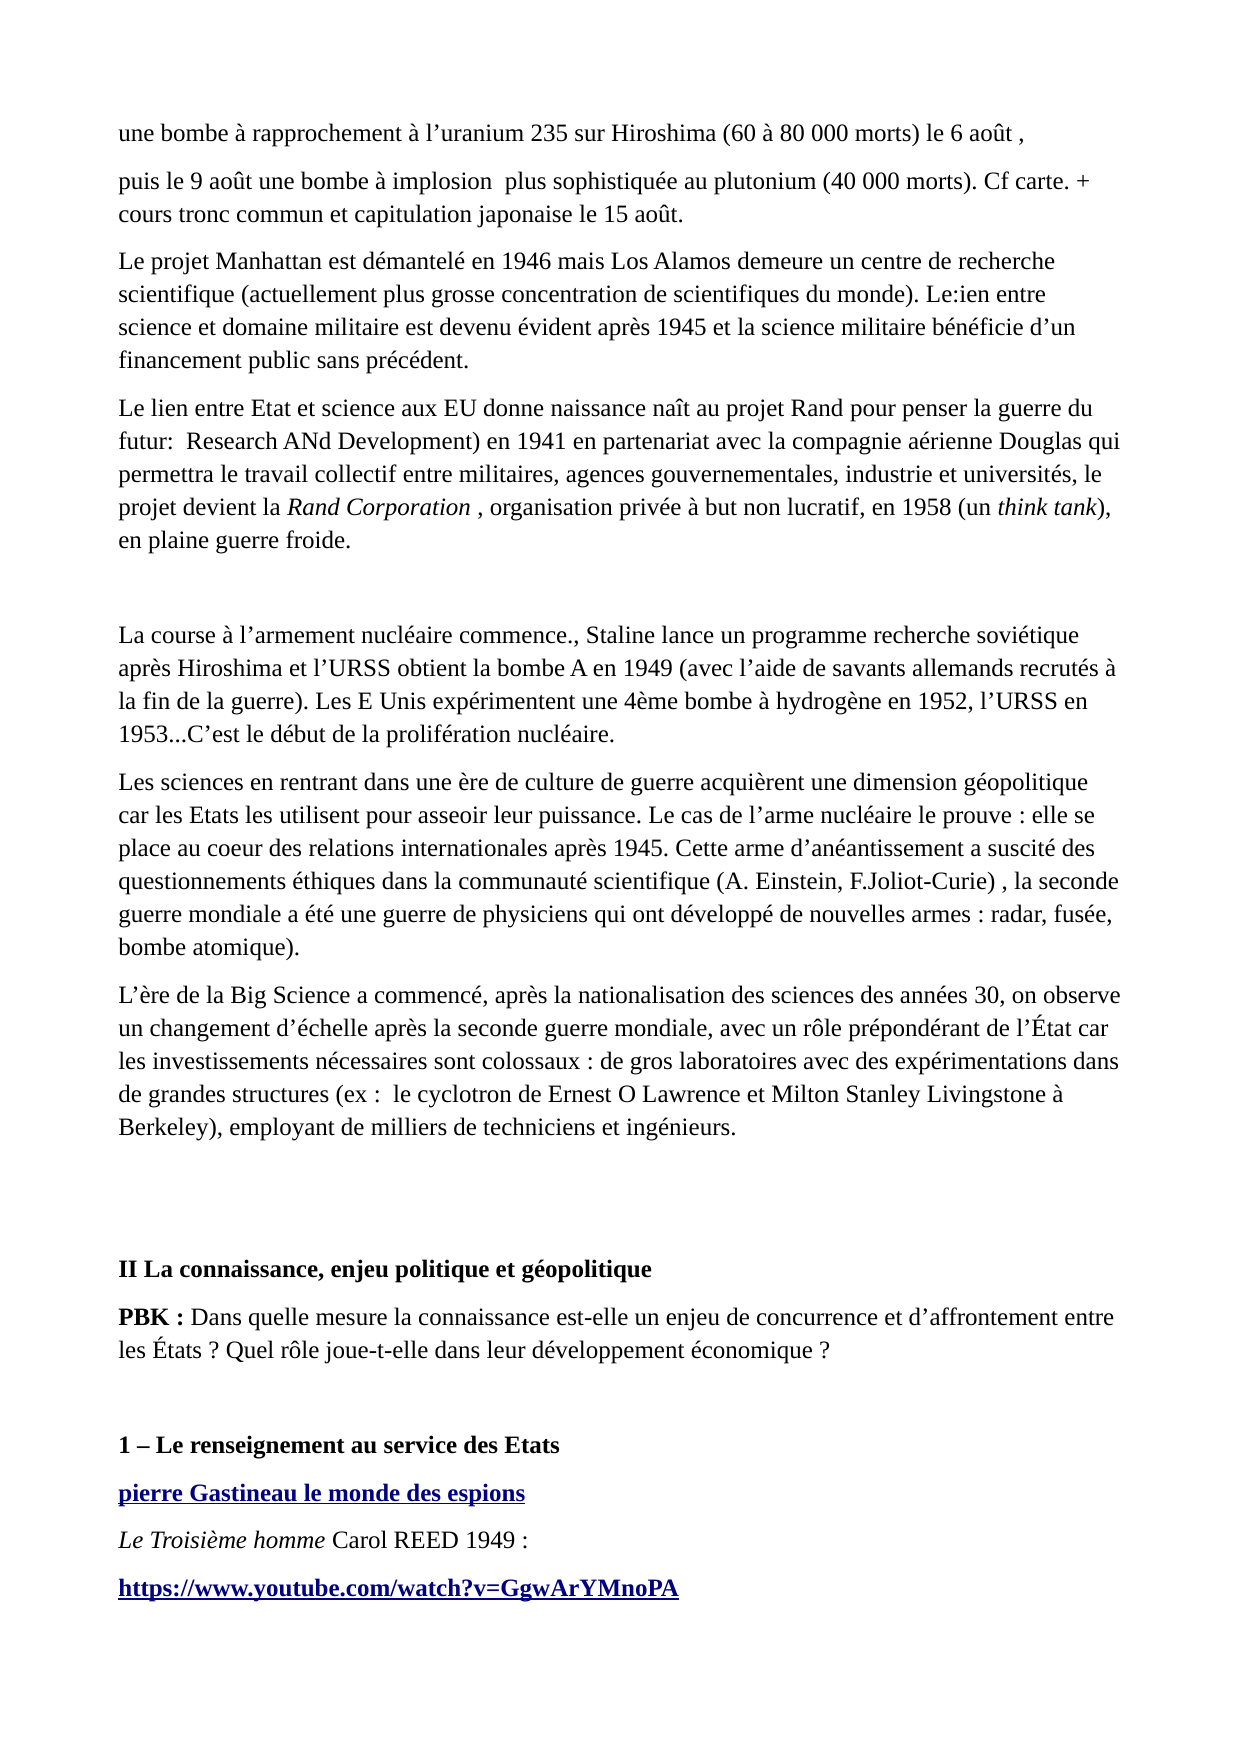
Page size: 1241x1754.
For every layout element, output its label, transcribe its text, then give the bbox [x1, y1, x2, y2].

text Le projet Manhattan est démantelé en 1946 mais Los Alamos demeure un centre de recherche scientifique (actuellement plus grosse concentration de scientifiques du monde). Le:ien entre science et domaine militaire est devenu évident après 1945 et la science militaire bénéficie d’un financement public sans précédent. [118, 246, 1122, 374]
text II La connaissance, enjeu politique et géopolitique [118, 1254, 1122, 1283]
text 1 – Le renseignement au service des Etats [118, 1430, 1122, 1459]
text Le Troisième homme Carol REED 1949 : [118, 1526, 1122, 1554]
text Les sciences en rentrant dans une ère de culture de guerre acquièrent une dimension géopolitique car les Etats les utilisent pour asseoir leur puissance. Le cas de l’arme nucléaire le prouve : elle se place au coeur des relations internationales après 1945. Cette arme d’anéantissement a suscité des questionnements éthiques dans la communauté scientifique (A. Einstein, F.Joliot-Curie) , la seconde guerre mondiale a été une guerre de physiciens qui ont développé de nouvelles armes : radar, fusée, bombe atomique). [118, 767, 1122, 961]
text Le lien entre Etat et science aux EU donne naissance naît au projet Rand pour penser la guerre du futur: Research ANd Development) en 1941 en partenariat avec la compagnie aérienne Douglas qui permettra le travail collectif entre militaires, agences gouvernementales, industrie et universités, le projet devient la Rand Corporation , organisation privée à but non lucratif, en 1958 (un think tank), en plaine guerre froide. [118, 393, 1122, 554]
text PBK : Dans quelle mesure la connaissance est-elle un enjeu de concurrence et d’affrontement entre les États ? Quel rôle joue-t-elle dans leur développement économique ? [118, 1302, 1122, 1364]
text L’ère de la Big Science a commencé, après la nationalisation des sciences des années 30, on observe un changement d’échelle après la seconde guerre mondiale, avec un rôle prépondérant de l’État car les investissements nécessaires sont colossaux : de gros laboratoires avec des expérimentations dans de grandes structures (ex : le cyclotron de Ernest O Lawrence et Milton Stanley Livingstone à Berkeley), employant de milliers de techniciens et ingénieurs. [118, 980, 1122, 1141]
text La course à l’armement nucléaire commence., Staline lance un programme recherche soviétique après Hiroshima et l’URSS obtient la bombe A en 1949 (avec l’aide de savants allemands recrutés à la fin de la guerre). Les E Unis expérimentent une 4ème bombe à hydrogène en 1952, l’URSS en 1953...C’est le début de la prolifération nucléaire. [118, 620, 1122, 748]
text pierre Gastineau le monde des espions [118, 1478, 1122, 1507]
text puis le 9 août une bombe à implosion plus sophistiquée au plutonium (40 000 morts). Cf carte. + cours tronc commun et capitulation japonaise le 15 août. [118, 166, 1122, 227]
text une bombe à rapprochement à l’uranium 235 sur Hiroshima (60 à 80 000 morts) le 6 août , [118, 118, 1122, 147]
text https://www.youtube.com/watch?v=GgwArYMnoPA [118, 1573, 1122, 1602]
